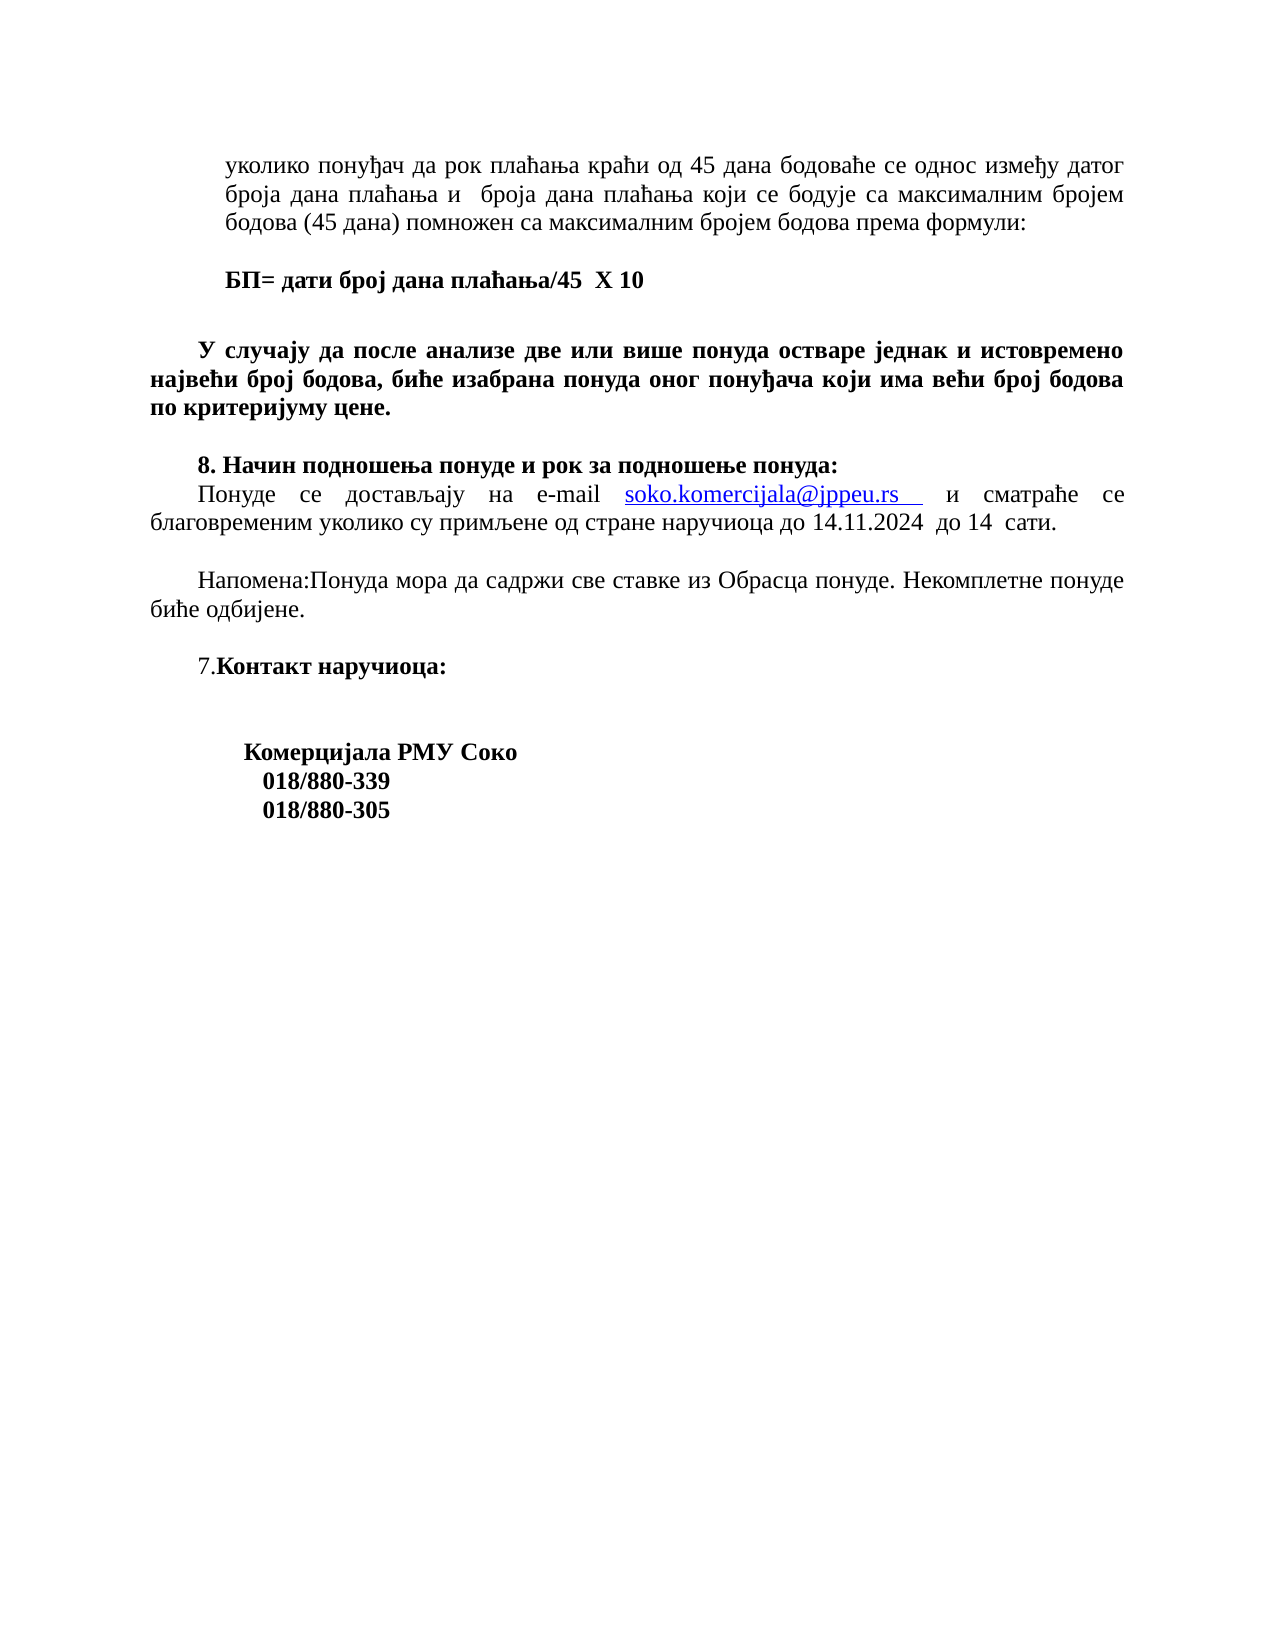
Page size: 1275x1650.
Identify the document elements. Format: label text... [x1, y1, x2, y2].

text Напомена:Понуда мора да садржи све ставке из Обрасца понуде. Некомплетне понуде биће одбијене. [150, 565, 1125, 622]
text Понуде се достављају на e-mail soko.komercijala@jppeu.rs и сматраће се благовременим уколико су примљене од стране наручиоца до 14.11.2024 до 14 сати. [150, 479, 1125, 536]
text Комерцијала РМУ Соко [225, 737, 1125, 766]
text У случају да после анализе две или више понуда остваре једнак и истовремено највећи број бодова, биће изабрана понуда оног понуђача који има већи број бодова по критеријуму цене. [150, 335, 1125, 421]
text 018/880-339 [225, 766, 1125, 795]
text 018/880-305 [225, 795, 1125, 824]
text БП= дати број дана плаћања/45 X 10 [225, 265, 1125, 294]
text 8. Начин подношења понуде и рок за подношење понуда: [150, 450, 1125, 479]
list Контакт наручиоца: [150, 651, 1125, 680]
text уколико понуђач да рок плаћања краћи од 45 дана бодоваће се однос између датог броја дана плаћања и броја дана плаћања који се бодује са максималним бројем бодова (45 дана) помножен са максималним бројем бодова према формули: [225, 150, 1125, 236]
